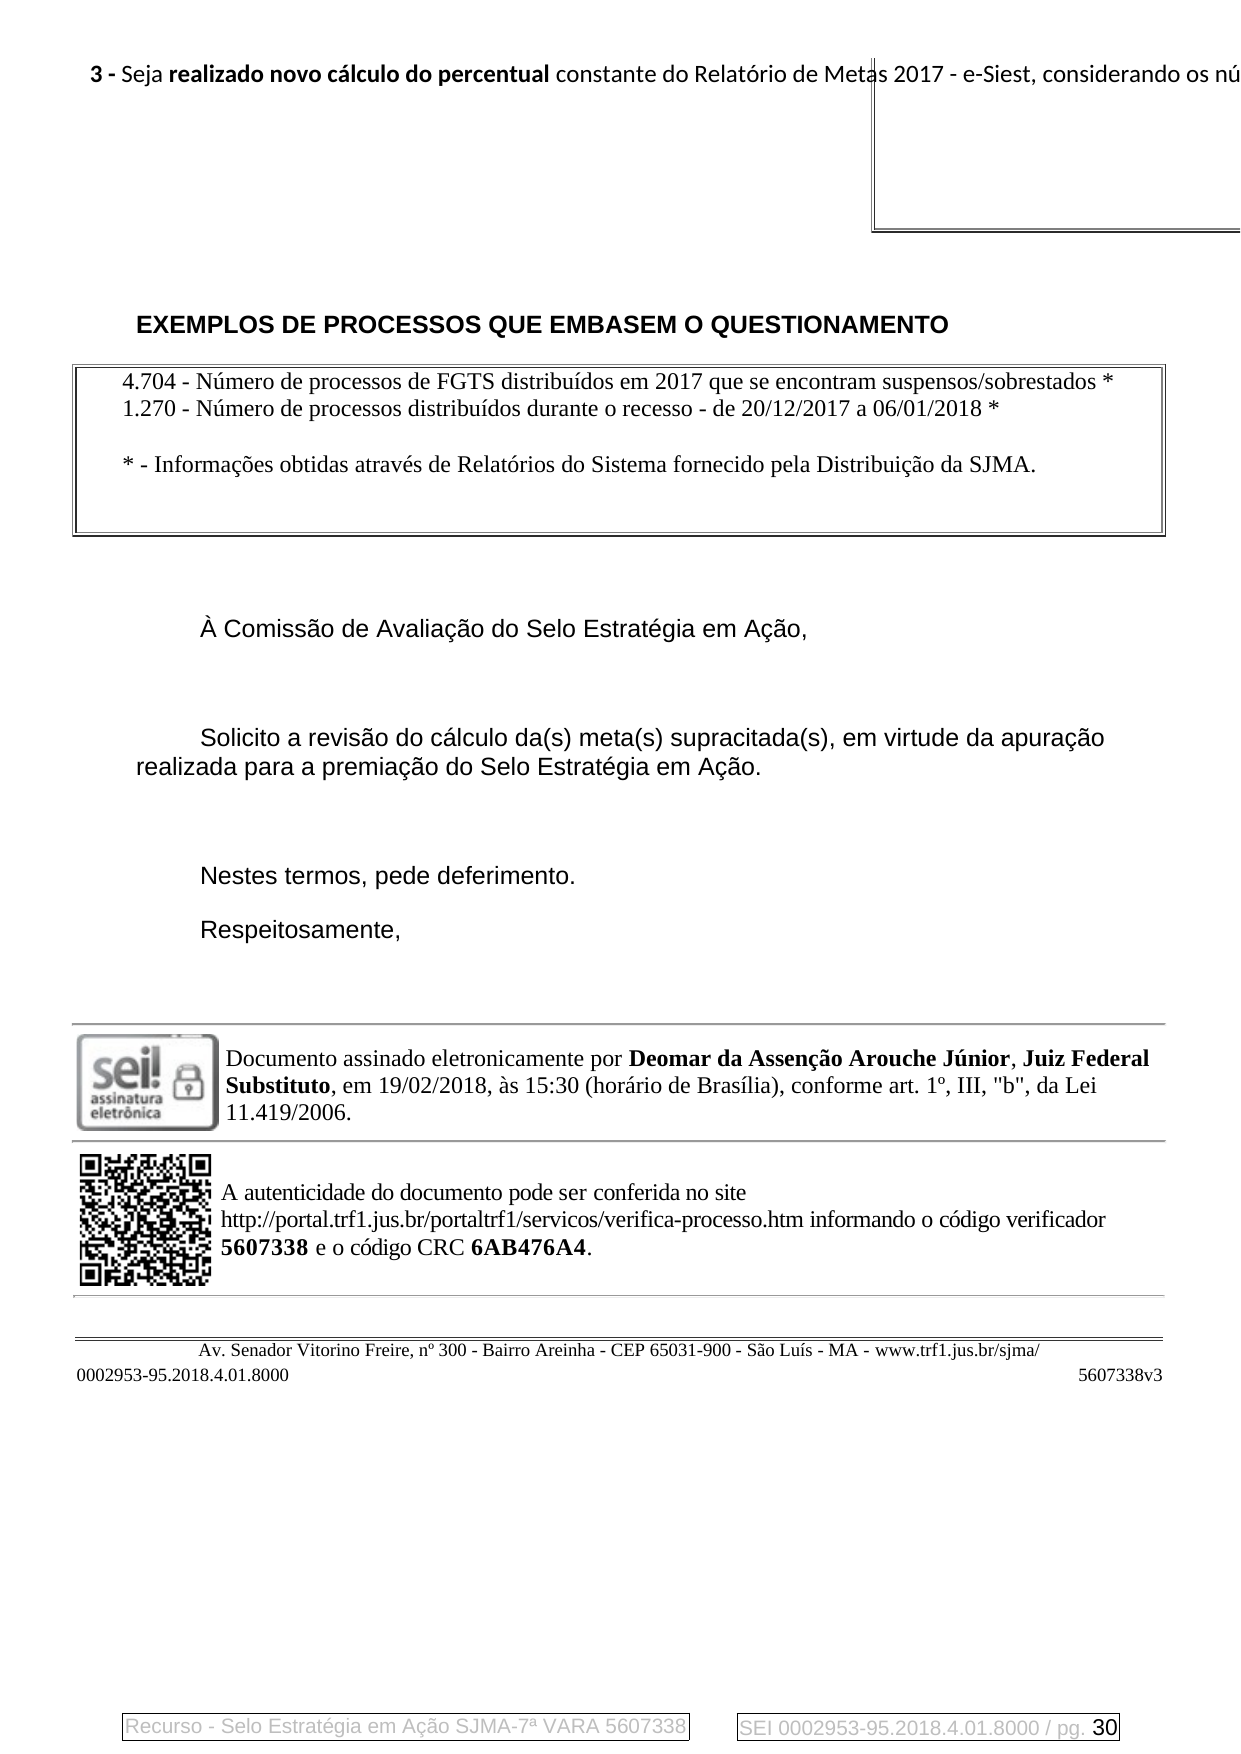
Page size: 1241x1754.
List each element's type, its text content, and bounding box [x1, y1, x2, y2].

text Solicito a revisão do cálculo da(s) meta(s) supracitada(s), em virtude da apuração realizada para a premiação do Selo Estratégia em Ação. [136, 723, 1108, 781]
text Nestes termos, pede deferimento. Respeitosamente, [200, 861, 579, 944]
text Av. Senador Vitorino Freire, nº 300 - Bairro Areinha - CEP 65031-900 - São Luís - MA - www.trf1.jus.br/sjma/ [58, 1329, 1179, 1360]
text 0002953-95.2018.4.01.8000 5607338v3 [58, 1364, 1181, 1386]
text A autenticidade do documento pode ser conferida no site http://portal.trf1.jus.br/portaltrf1/servicos/verifica-processo.htm informando o código verificador 5607338 e o código CRC 6AB476A4. [221, 1179, 1114, 1260]
picture [76, 1034, 219, 1131]
picture [79, 1154, 212, 1286]
text Documento assinado eletronicamente por Deomar da Assenção Arouche Júnior, Juiz Federal Substituto, em 19/02/2018, às 15:30 (horário de Brasília), conforme art. 1º, III, "b", da Lei 11.419/2006. [225, 1044, 1192, 1126]
text EXEMPLOS DE PROCESSOS QUE EMBASEM O QUESTIONAMENTO [136, 310, 1192, 339]
text À Comissão de Avaliação do Selo Estratégia em Ação, [200, 614, 1192, 643]
